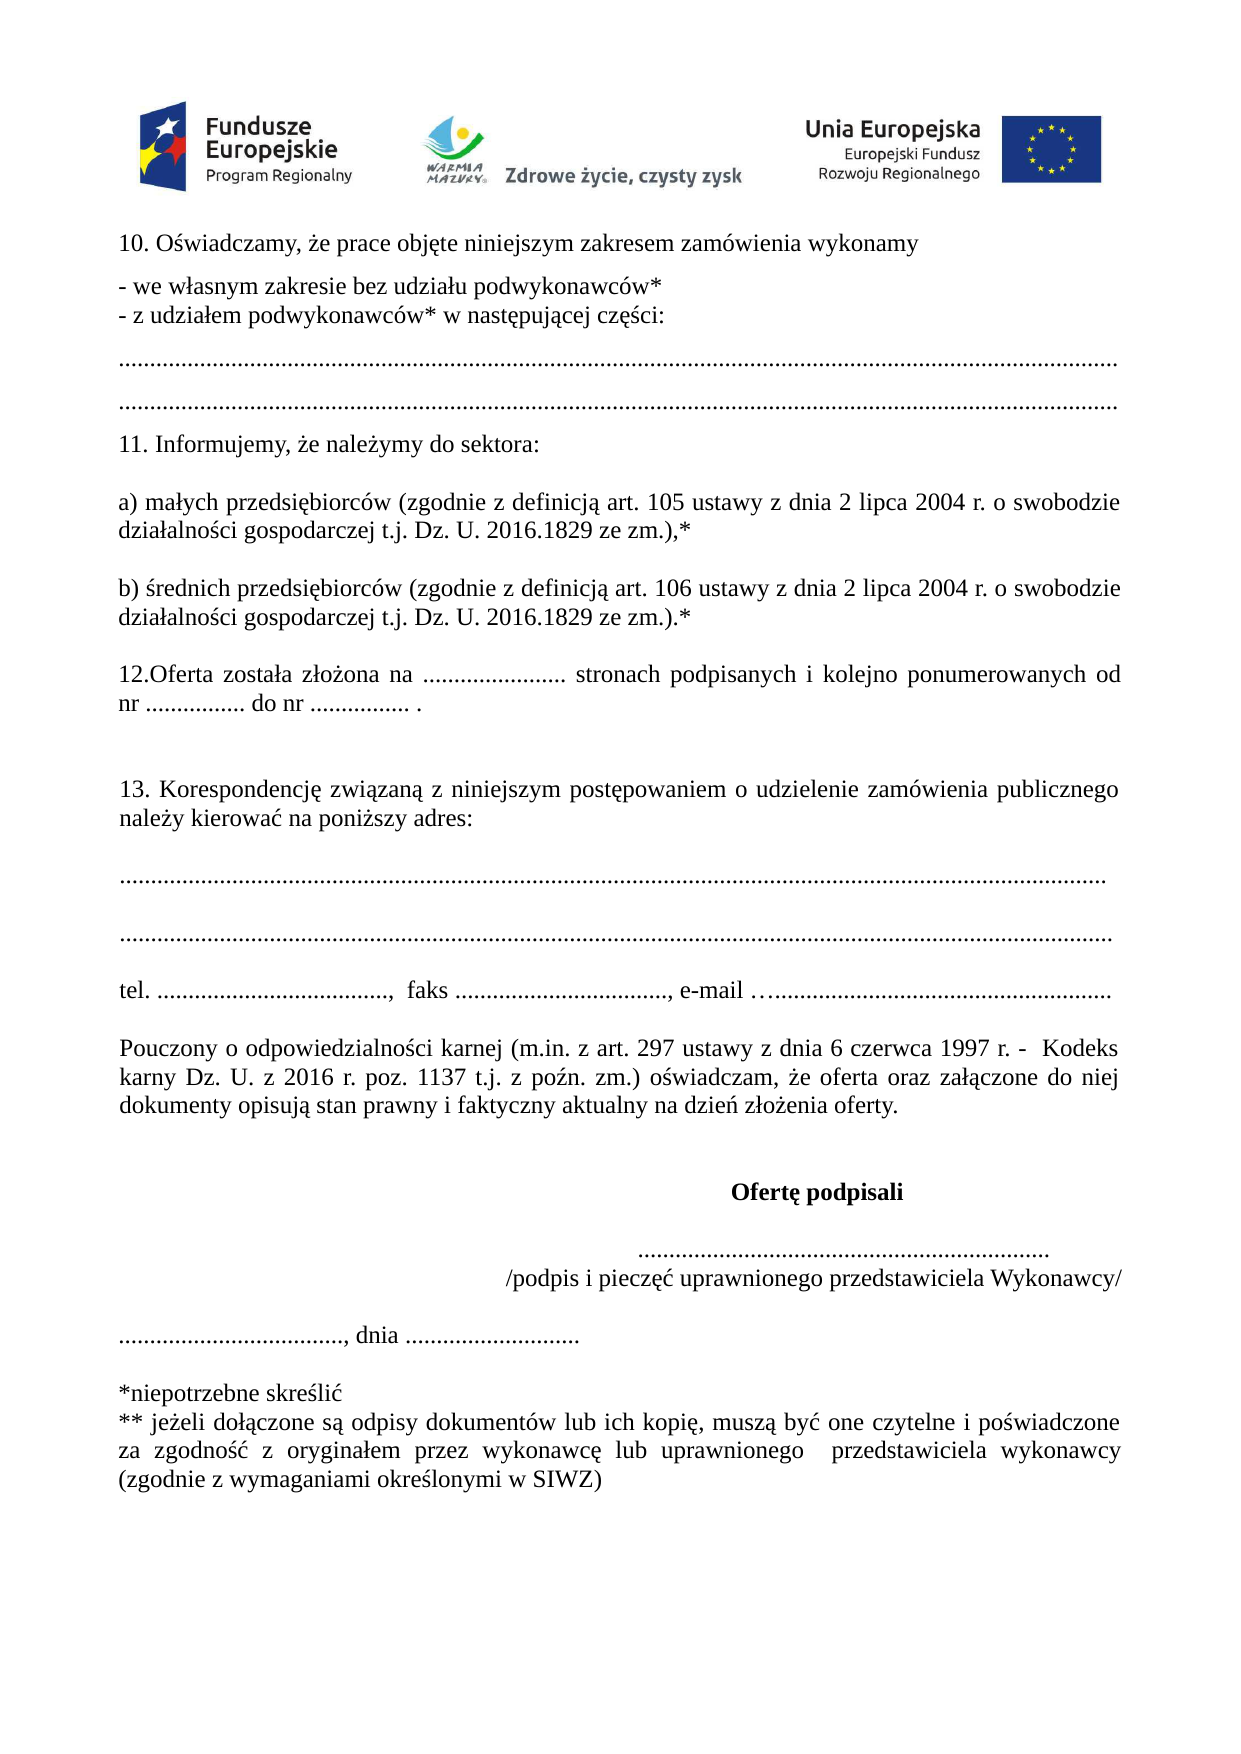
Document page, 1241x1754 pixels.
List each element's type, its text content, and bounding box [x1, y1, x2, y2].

text Pouczony o odpowiedzialności karnej (m.in. z art. 297 ustawy z dnia 6 czerwca 1997 r. - Kodeks karny Dz. U. z 2016 r. poz. 1137 t.j. z poźn. zm.) oświadczam, że oferta oraz załączone do niej dokumenty opisują stan prawny i faktyczny aktualny na dzień złożenia oferty. [119, 1033, 1120, 1119]
text /podpis i pieczęć uprawnionego przedstawiciela Wykonawcy/ [118, 1263, 1122, 1292]
list ............................................................................................................................................................... [119, 918, 1120, 947]
list .............................................................................................................................................................. [119, 861, 1120, 889]
picture [118, 79, 1123, 214]
text b) średnich przedsiębiorców (zgodnie z definicją art. 106 ustawy z dnia 2 lipca 2004 r. o swobodzie działalności gospodarczej t.j. Dz. U. 2016.1829 ze zm.).* [118, 573, 1122, 631]
text a) małych przedsiębiorców (zgodnie z definicją art. 105 ustawy z dnia 2 lipca 2004 r. o swobodzie działalności gospodarczej t.j. Dz. U. 2016.1829 ze zm.),* [118, 487, 1122, 544]
text - we własnym zakresie bez udziału podwykonawców* [118, 271, 1122, 300]
text Ofertę podpisali [118, 1177, 1122, 1206]
list 13. Korespondencję związaną z niniejszym postępowaniem o udzielenie zamówienia publicznego należy kierować na poniższy adres: [119, 774, 1120, 832]
text *niepotrzebne skreślić [118, 1378, 1122, 1407]
text .................................................................. [118, 1234, 1122, 1263]
text 11. Informujemy, że należymy do sektora: [118, 429, 1122, 458]
list tel. ....................................., faks .................................., e-mail …...................................................... [119, 976, 1120, 1004]
text ** jeżeli dołączone są odpisy dokumentów lub ich kopię, muszą być one czytelne i poświadczone za zgodność z oryginałem przez wykonawcę lub uprawnionego przedstawiciela wykonawcy (zgodnie z wymaganiami określonymi w SIWZ) [118, 1407, 1122, 1493]
text ...................................., dnia ............................ [118, 1321, 1122, 1349]
text 10. Oświadczamy, że prace objęte niniejszym zakresem zamówienia wykonamy [118, 214, 1122, 257]
text - z udziałem podwykonawców* w następującej części: ................................................................................................................................................................................................................................................................................................................................ [118, 300, 1122, 415]
text 12.Oferta została złożona na ....................... stronach podpisanych i kolejno ponumerowanych od nr ................ do nr ................ . [118, 659, 1122, 717]
